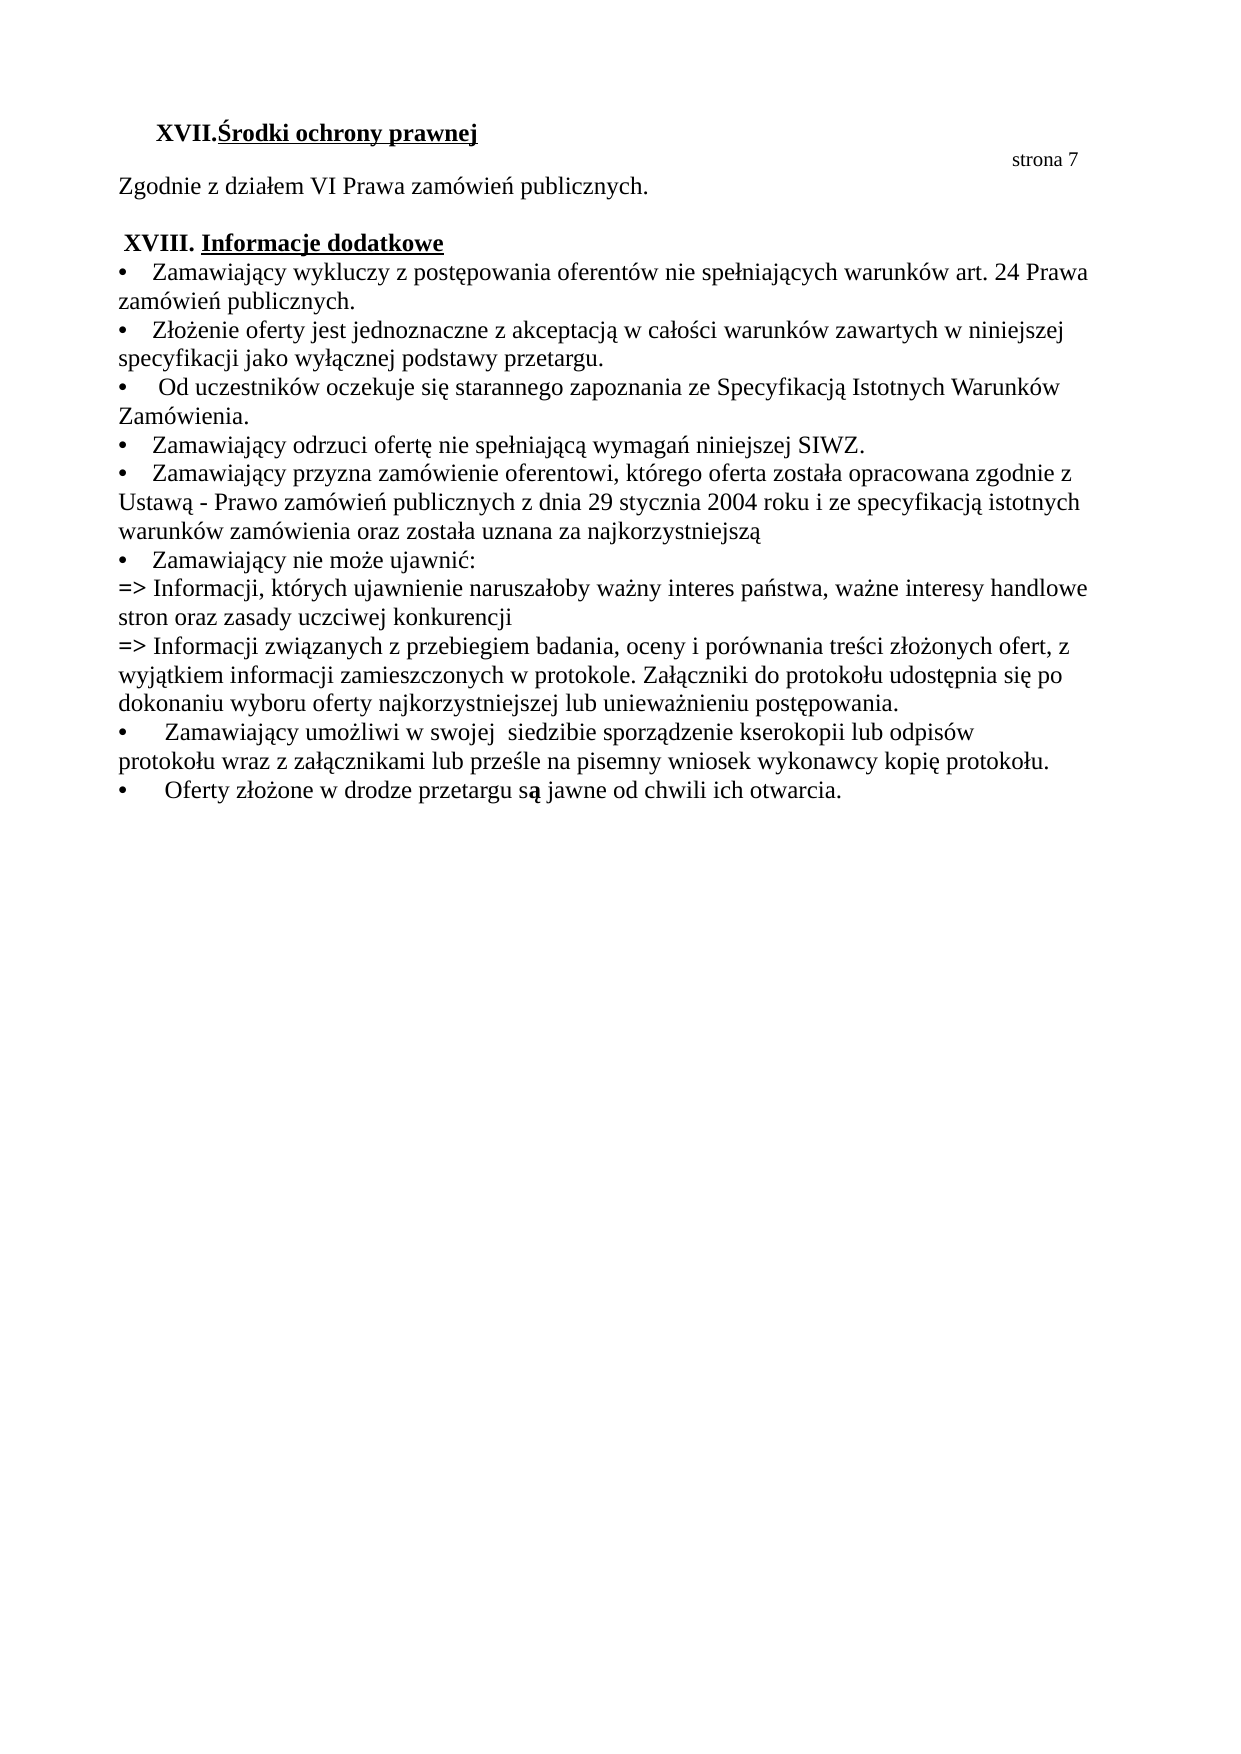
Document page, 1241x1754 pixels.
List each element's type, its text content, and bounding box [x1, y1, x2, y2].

text • Zamawiający wykluczy z postępowania oferentów nie spełniających warunków art. 24 Prawa zamówień publicznych. [118, 257, 1122, 315]
text Zamówienia. [118, 401, 1122, 430]
text • Zamawiający umożliwi w swojej siedzibie sporządzenie kserokopii lub odpisów [118, 717, 1122, 746]
text protokołu wraz z załącznikami lub prześle na pisemny wniosek wykonawcy kopię protokołu. [118, 746, 1122, 775]
text • Od uczestników oczekuje się starannego zapoznania ze Specyfikacją Istotnych Warunków [118, 372, 1122, 401]
text • Zamawiający przyzna zamówienie oferentowi, którego oferta została opracowana zgodnie z Ustawą - Prawo zamówień publicznych z dnia 29 stycznia 2004 roku i ze specyfikacją istotnych warunków zamówienia oraz została uznana za najkorzystniejszą [118, 458, 1122, 545]
text • Oferty złożone w drodze przetargu są jawne od chwili ich otwarcia. [118, 775, 1122, 803]
text Zgodnie z działem VI Prawa zamówień publicznych. [118, 171, 1122, 200]
list strona 7 [156, 147, 1122, 171]
list Środki ochrony prawnej [156, 118, 1122, 147]
text • Zamawiający odrzuci ofertę nie spełniającą wymagań niniejszej SIWZ. [118, 430, 1122, 458]
text XVIII. Informacje dodatkowe [118, 228, 1122, 257]
text • Złożenie oferty jest jednoznaczne z akceptacją w całości warunków zawartych w niniejszej specyfikacji jako wyłącznej podstawy przetargu. [118, 315, 1122, 372]
text • Zamawiający nie może ujawnić: [118, 545, 1122, 573]
text => Informacji, których ujawnienie naruszałoby ważny interes państwa, ważne interesy handlowe stron oraz zasady uczciwej konkurencji [118, 573, 1122, 631]
text => Informacji związanych z przebiegiem badania, oceny i porównania treści złożonych ofert, z wyjątkiem informacji zamieszczonych w protokole. Załączniki do protokołu udostępnia się po dokonaniu wyboru oferty najkorzystniejszej lub unieważnieniu postępowania. [118, 631, 1122, 717]
